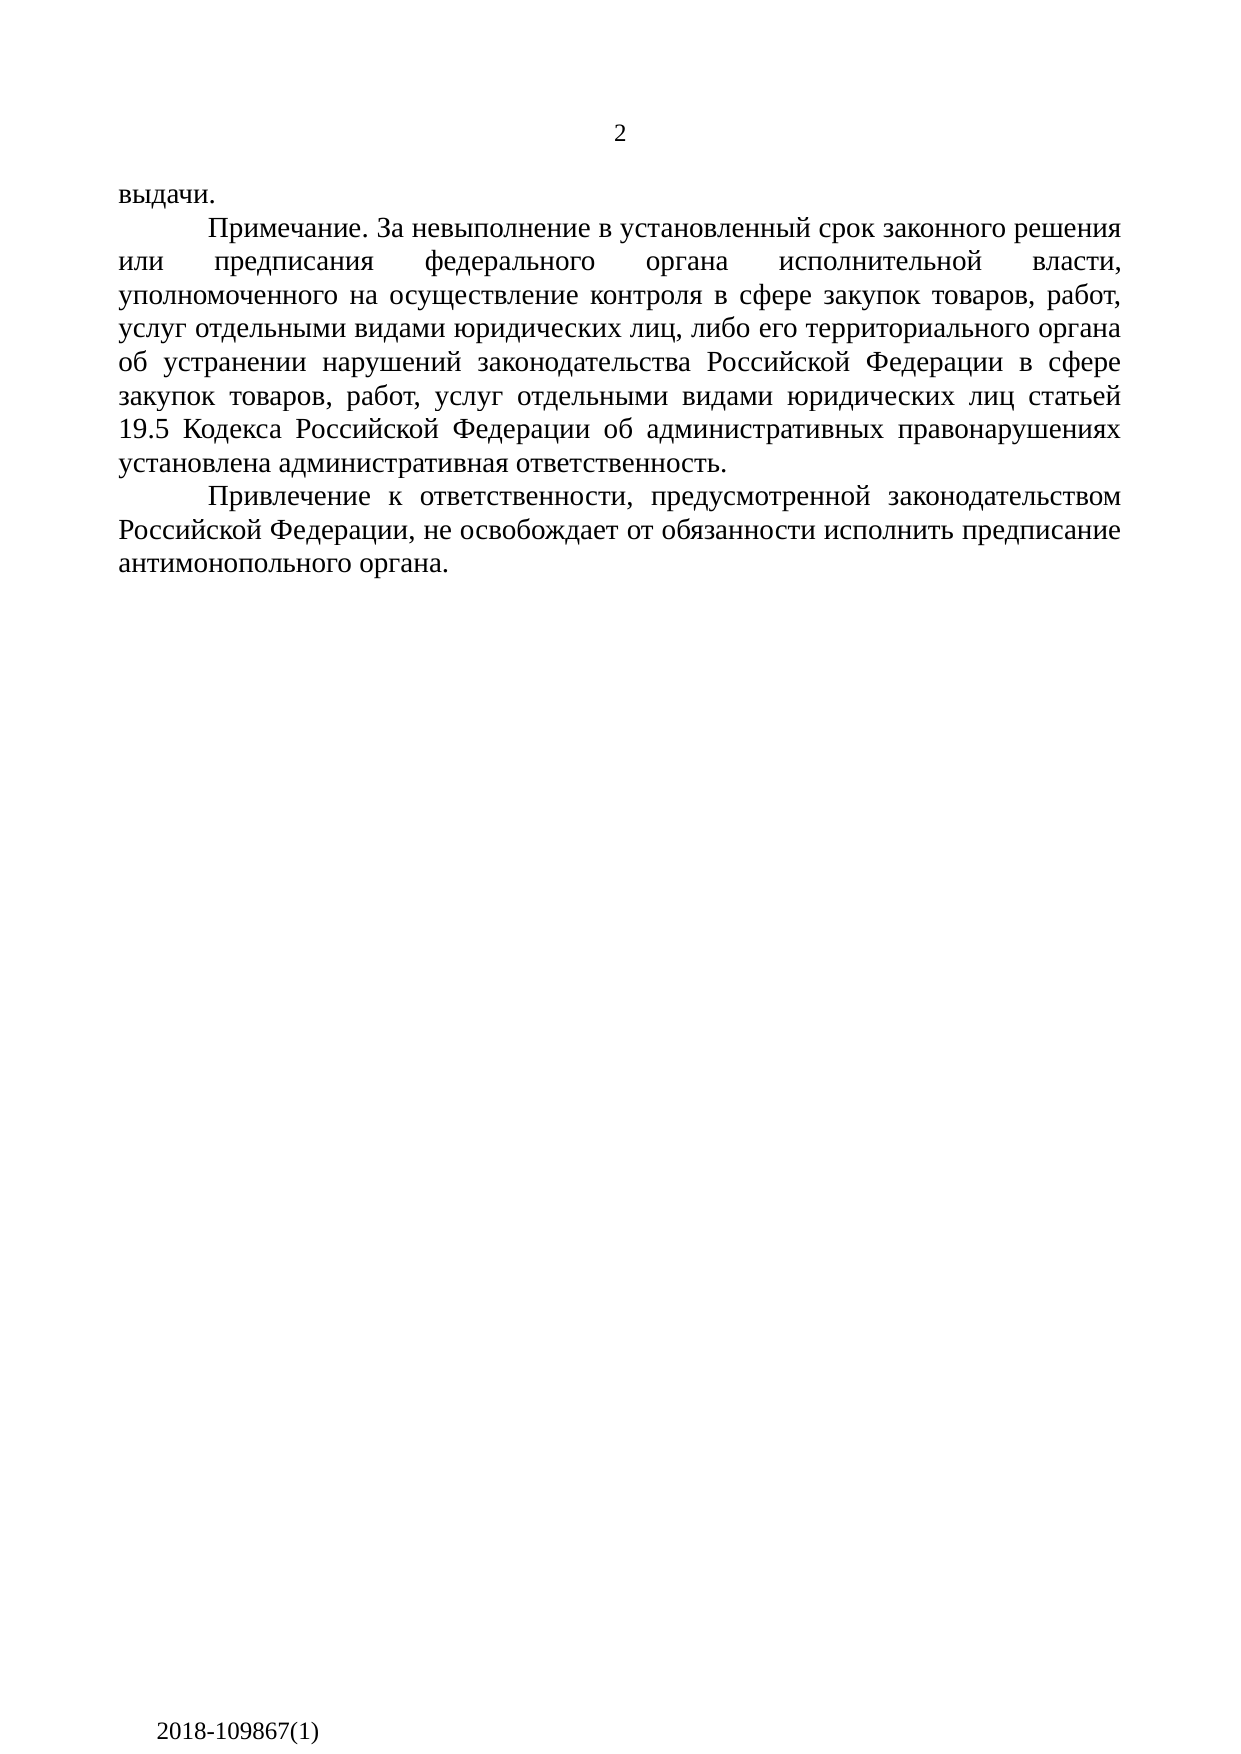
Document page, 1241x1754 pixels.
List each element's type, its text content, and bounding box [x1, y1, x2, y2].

text выдачи. [118, 176, 1122, 210]
text Примечание. За невыполнение в установленный срок законного решения или предписания федерального органа исполнительной власти, уполномоченного на осуществление контроля в сфере закупок товаров, работ, услуг отдельными видами юридических лиц, либо его территориального органа об устранении нарушений законодательства Российской Федерации в сфере закупок товаров, работ, услуг отдельными видами юридических лиц статьей 19.5 Кодекса Российской Федерации об административных правонарушениях установлена административная ответственность. [118, 210, 1122, 478]
text Привлечение к ответственности, предусмотренной законодательством Российской Федерации, не освобождает от обязанности исполнить предписание антимонопольного органа. [118, 478, 1122, 579]
